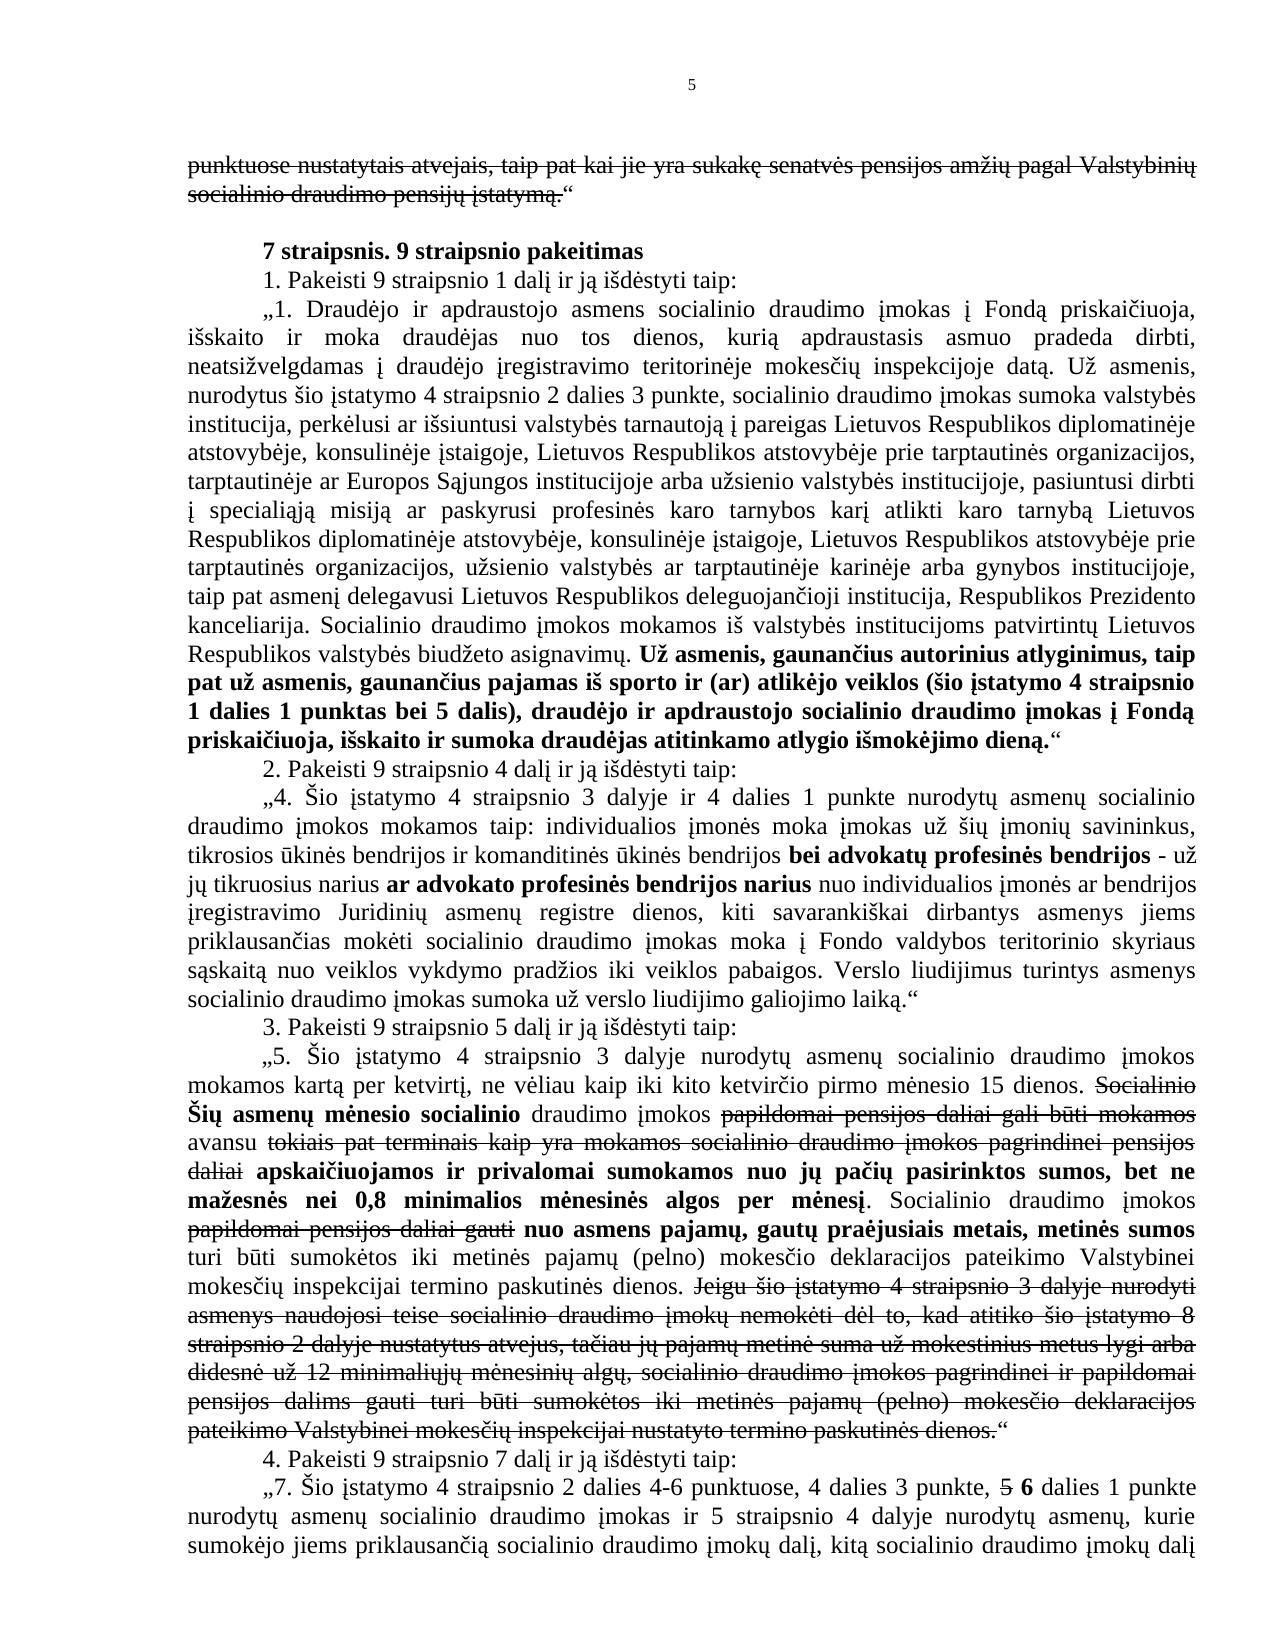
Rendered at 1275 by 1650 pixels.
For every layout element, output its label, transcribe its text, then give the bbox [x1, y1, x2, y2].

text „1. Draudėjo ir apdraustojo asmens socialinio draudimo įmokas į Fondą priskaičiuoja, išskaito ir moka draudėjas nuo tos dienos, kurią apdraustasis asmuo pradeda dirbti, neatsižvelgdamas į draudėjo įregistravimo teritorinėje mokesčių inspekcijoje datą. Už asmenis, nurodytus šio įstatymo 4 straipsnio 2 dalies 3 punkte, socialinio draudimo įmokas sumoka valstybės institucija, perkėlusi ar išsiuntusi valstybės tarnautoją į pareigas Lietuvos Respublikos diplomatinėje atstovybėje, konsulinėje įstaigoje, Lietuvos Respublikos atstovybėje prie tarptautinės organizacijos, tarptautinėje ar Europos Sąjungos institucijoje arba užsienio valstybės institucijoje, pasiuntusi dirbti į specialiąją misiją ar paskyrusi profesinės karo tarnybos karį atlikti karo tarnybą Lietuvos Respublikos diplomatinėje atstovybėje, konsulinėje įstaigoje, Lietuvos Respublikos atstovybėje prie tarptautinės organizacijos, užsienio valstybės ar tarptautinėje karinėje arba gynybos institucijoje, taip pat asmenį delegavusi Lietuvos Respublikos deleguojančioji institucija, Respublikos Prezidento kanceliarija. Socialinio draudimo įmokos mokamos iš valstybės institucijoms patvirtintų Lietuvos Respublikos valstybės biudžeto asignavimų. Už asmenis, gaunančius autorinius atlyginimus, taip pat už asmenis, gaunančius pajamas iš sporto ir (ar) atlikėjo veiklos (šio įstatymo 4 straipsnio 1 dalies 1 punktas bei 5 dalis), draudėjo ir apdraustojo socialinio draudimo įmokas į Fondą priskaičiuoja, išskaito ir sumoka draudėjas atitinkamo atlygio išmokėjimo dieną.“ [187, 294, 1197, 754]
text „7. Šio įstatymo 4 straipsnio 2 dalies 4-6 punktuose, 4 dalies 3 punkte, 5 6 dalies 1 punkte nurodytų asmenų socialinio draudimo įmokas ir 5 straipsnio 4 dalyje nurodytų asmenų, kurie sumokėjo jiems priklausančią socialinio draudimo įmokų dalį, kitą socialinio draudimo įmokų dalį [187, 1472, 1197, 1559]
text „4. Šio įstatymo 4 straipsnio 3 dalyje ir 4 dalies 1 punkte nurodytų asmenų socialinio draudimo įmokos mokamos taip: individualios įmonės moka įmokas už šių įmonių savininkus, tikrosios ūkinės bendrijos ir komanditinės ūkinės bendrijos bei advokatų profesinės bendrijos - už jų tikruosius narius ar advokato profesinės bendrijos narius nuo individualios įmonės ar bendrijos įregistravimo Juridinių asmenų registre dienos, kiti savarankiškai dirbantys asmenys jiems priklausančias mokėti socialinio draudimo įmokas moka į Fondo valdybos teritorinio skyriaus sąskaitą nuo veiklos vykdymo pradžios iki veiklos pabaigos. Verslo liudijimus turintys asmenys socialinio draudimo įmokas sumoka už verslo liudijimo galiojimo laiką.“ [187, 782, 1197, 1012]
text 3. Pakeisti 9 straipsnio 5 dalį ir ją išdėstyti taip: [187, 1012, 1197, 1041]
text 2. Pakeisti 9 straipsnio 4 dalį ir ją išdėstyti taip: [187, 754, 1197, 782]
text „5. Šio įstatymo 4 straipsnio 3 dalyje nurodytų asmenų socialinio draudimo įmokos mokamos kartą per ketvirtį, ne vėliau kaip iki kito ketvirčio pirmo mėnesio 15 dienos. Socialinio Šių asmenų mėnesio socialinio draudimo įmokos papildomai pensijos daliai gali būti mokamos avansu tokiais pat terminais kaip yra mokamos socialinio draudimo įmokos pagrindinei pensijos daliai apskaičiuojamos ir privalomai sumokamos nuo jų pačių pasirinktos sumos, bet ne mažesnės nei 0,8 minimalios mėnesinės algos per mėnesį. Socialinio draudimo įmokos papildomai pensijos daliai gauti nuo asmens pajamų, gautų praėjusiais metais, metinės sumos turi būti sumokėtos iki metinės pajamų (pelno) mokesčio deklaracijos pateikimo Valstybinei mokesčių inspekcijai termino paskutinės dienos. Jeigu šio įstatymo 4 straipsnio 3 dalyje nurodyti asmenys naudojosi teise socialinio draudimo įmokų nemokėti dėl to, kad atitiko šio įstatymo 8 straipsnio 2 dalyje nustatytus atvejus, tačiau jų pajamų metinė suma už mokestinius metus lygi arba didesnė už 12 minimaliųjų mėnesinių algų, socialinio draudimo įmokos pagrindinei ir papildomai pensijos dalims gauti turi būti sumokėtos iki metinės pajamų (pelno) mokesčio deklaracijos pateikimo Valstybinei mokesčių inspekcijai nustatyto termino paskutinės dienos.“ [187, 1403, 1196, 1444]
text „5. Šio įstatymo 4 straipsnio 3 dalyje nurodytų asmenų socialinio draudimo įmokos mokamos kartą per ketvirtį, ne vėliau kaip iki kito ketvirčio pirmo mėnesio 15 dienos. Socialinio Šių asmenų mėnesio socialinio draudimo įmokos papildomai pensijos daliai gali būti mokamos avansu tokiais pat terminais kaip yra mokamos socialinio draudimo įmokos pagrindinei pensijos daliai apskaičiuojamos ir privalomai sumokamos nuo jų pačių pasirinktos sumos, bet ne mažesnės nei 0,8 minimalios mėnesinės algos per mėnesį. Socialinio draudimo įmokos papildomai pensijos daliai gauti nuo asmens pajamų, gautų praėjusiais metais, metinės sumos turi būti sumokėtos iki metinės pajamų (pelno) mokesčio deklaracijos pateikimo Valstybinei mokesčių inspekcijai termino paskutinės dienos. Jeigu šio įstatymo 4 straipsnio 3 dalyje nurodyti asmenys naudojosi teise socialinio draudimo įmokų nemokėti dėl to, kad atitiko šio įstatymo 8 straipsnio 2 dalyje nustatytus atvejus, tačiau jų pajamų metinė suma už mokestinius metus lygi arba didesnė už 12 minimaliųjų mėnesinių algų, socialinio draudimo įmokos pagrindinei ir papildomai pensijos dalims gauti turi būti sumokėtos iki metinės pajamų (pelno) mokesčio deklaracijos pateikimo Valstybinei mokesčių inspekcijai nustatyto termino paskutinės dienos.“ [187, 1345, 1196, 1373]
text „5. Šio įstatymo 4 straipsnio 3 dalyje nurodytų asmenų socialinio draudimo įmokos mokamos kartą per ketvirtį, ne vėliau kaip iki kito ketvirčio pirmo mėnesio 15 dienos. Socialinio Šių asmenų mėnesio socialinio draudimo įmokos papildomai pensijos daliai gali būti mokamos avansu tokiais pat terminais kaip yra mokamos socialinio draudimo įmokos pagrindinei pensijos daliai apskaičiuojamos ir privalomai sumokamos nuo jų pačių pasirinktos sumos, bet ne mažesnės nei 0,8 minimalios mėnesinės algos per mėnesį. Socialinio draudimo įmokos papildomai pensijos daliai gauti nuo asmens pajamų, gautų praėjusiais metais, metinės sumos turi būti sumokėtos iki metinės pajamų (pelno) mokesčio deklaracijos pateikimo Valstybinei mokesčių inspekcijai termino paskutinės dienos. Jeigu šio įstatymo 4 straipsnio 3 dalyje nurodyti asmenys naudojosi teise socialinio draudimo įmokų nemokėti dėl to, kad atitiko šio įstatymo 8 straipsnio 2 dalyje nustatytus atvejus, tačiau jų pajamų metinė suma už mokestinius metus lygi arba didesnė už 12 minimaliųjų mėnesinių algų, socialinio draudimo įmokos pagrindinei ir papildomai pensijos dalims gauti turi būti sumokėtos iki metinės pajamų (pelno) mokesčio deklaracijos pateikimo Valstybinei mokesčių inspekcijai nustatyto termino paskutinės dienos.“ [187, 1041, 1196, 1344]
text 1. Pakeisti 9 straipsnio 1 dalį ir ją išdėstyti taip: [187, 265, 1197, 294]
text „5. Šio įstatymo 4 straipsnio 3 dalyje nurodytų asmenų socialinio draudimo įmokos mokamos kartą per ketvirtį, ne vėliau kaip iki kito ketvirčio pirmo mėnesio 15 dienos. Socialinio Šių asmenų mėnesio socialinio draudimo įmokos papildomai pensijos daliai gali būti mokamos avansu tokiais pat terminais kaip yra mokamos socialinio draudimo įmokos pagrindinei pensijos daliai apskaičiuojamos ir privalomai sumokamos nuo jų pačių pasirinktos sumos, bet ne mažesnės nei 0,8 minimalios mėnesinės algos per mėnesį. Socialinio draudimo įmokos papildomai pensijos daliai gauti nuo asmens pajamų, gautų praėjusiais metais, metinės sumos turi būti sumokėtos iki metinės pajamų (pelno) mokesčio deklaracijos pateikimo Valstybinei mokesčių inspekcijai termino paskutinės dienos. Jeigu šio įstatymo 4 straipsnio 3 dalyje nurodyti asmenys naudojosi teise socialinio draudimo įmokų nemokėti dėl to, kad atitiko šio įstatymo 8 straipsnio 2 dalyje nustatytus atvejus, tačiau jų pajamų metinė suma už mokestinius metus lygi arba didesnė už 12 minimaliųjų mėnesinių algų, socialinio draudimo įmokos pagrindinei ir papildomai pensijos dalims gauti turi būti sumokėtos iki metinės pajamų (pelno) mokesčio deklaracijos pateikimo Valstybinei mokesčių inspekcijai nustatyto termino paskutinės dienos.“ [187, 1374, 1196, 1402]
text „3. Asmenys, nurodyti šio įstatymo 4 straipsnio 4 dalies 1 punkte, draudimo įmokų gali nemokėti (tas laikotarpis bus neįskaitytas į draudimo stažą) šio straipsnio 2 dalies 1 - 4 ir 6, 7 punktuose nustatytais atvejais, taip pat kai jie yra sukakę senatvės pensijos amžių pagal Valstybinių socialinio draudimo pensijų įstatymą.“ [187, 150, 1197, 166]
text 7 straipsnis. 9 straipsnio pakeitimas [187, 236, 1197, 265]
text 4. Pakeisti 9 straipsnio 7 dalį ir ją išdėstyti taip: [187, 1444, 1196, 1472]
text „3. Asmenys, nurodyti šio įstatymo 4 straipsnio 4 dalies 1 punkte, draudimo įmokų gali nemokėti (tas laikotarpis bus neįskaitytas į draudimo stažą) šio straipsnio 2 dalies 1 - 4 ir 6, 7 punktuose nustatytais atvejais, taip pat kai jie yra sukakę senatvės pensijos amžių pagal Valstybinių socialinio draudimo pensijų įstatymą.“ [187, 167, 1197, 207]
